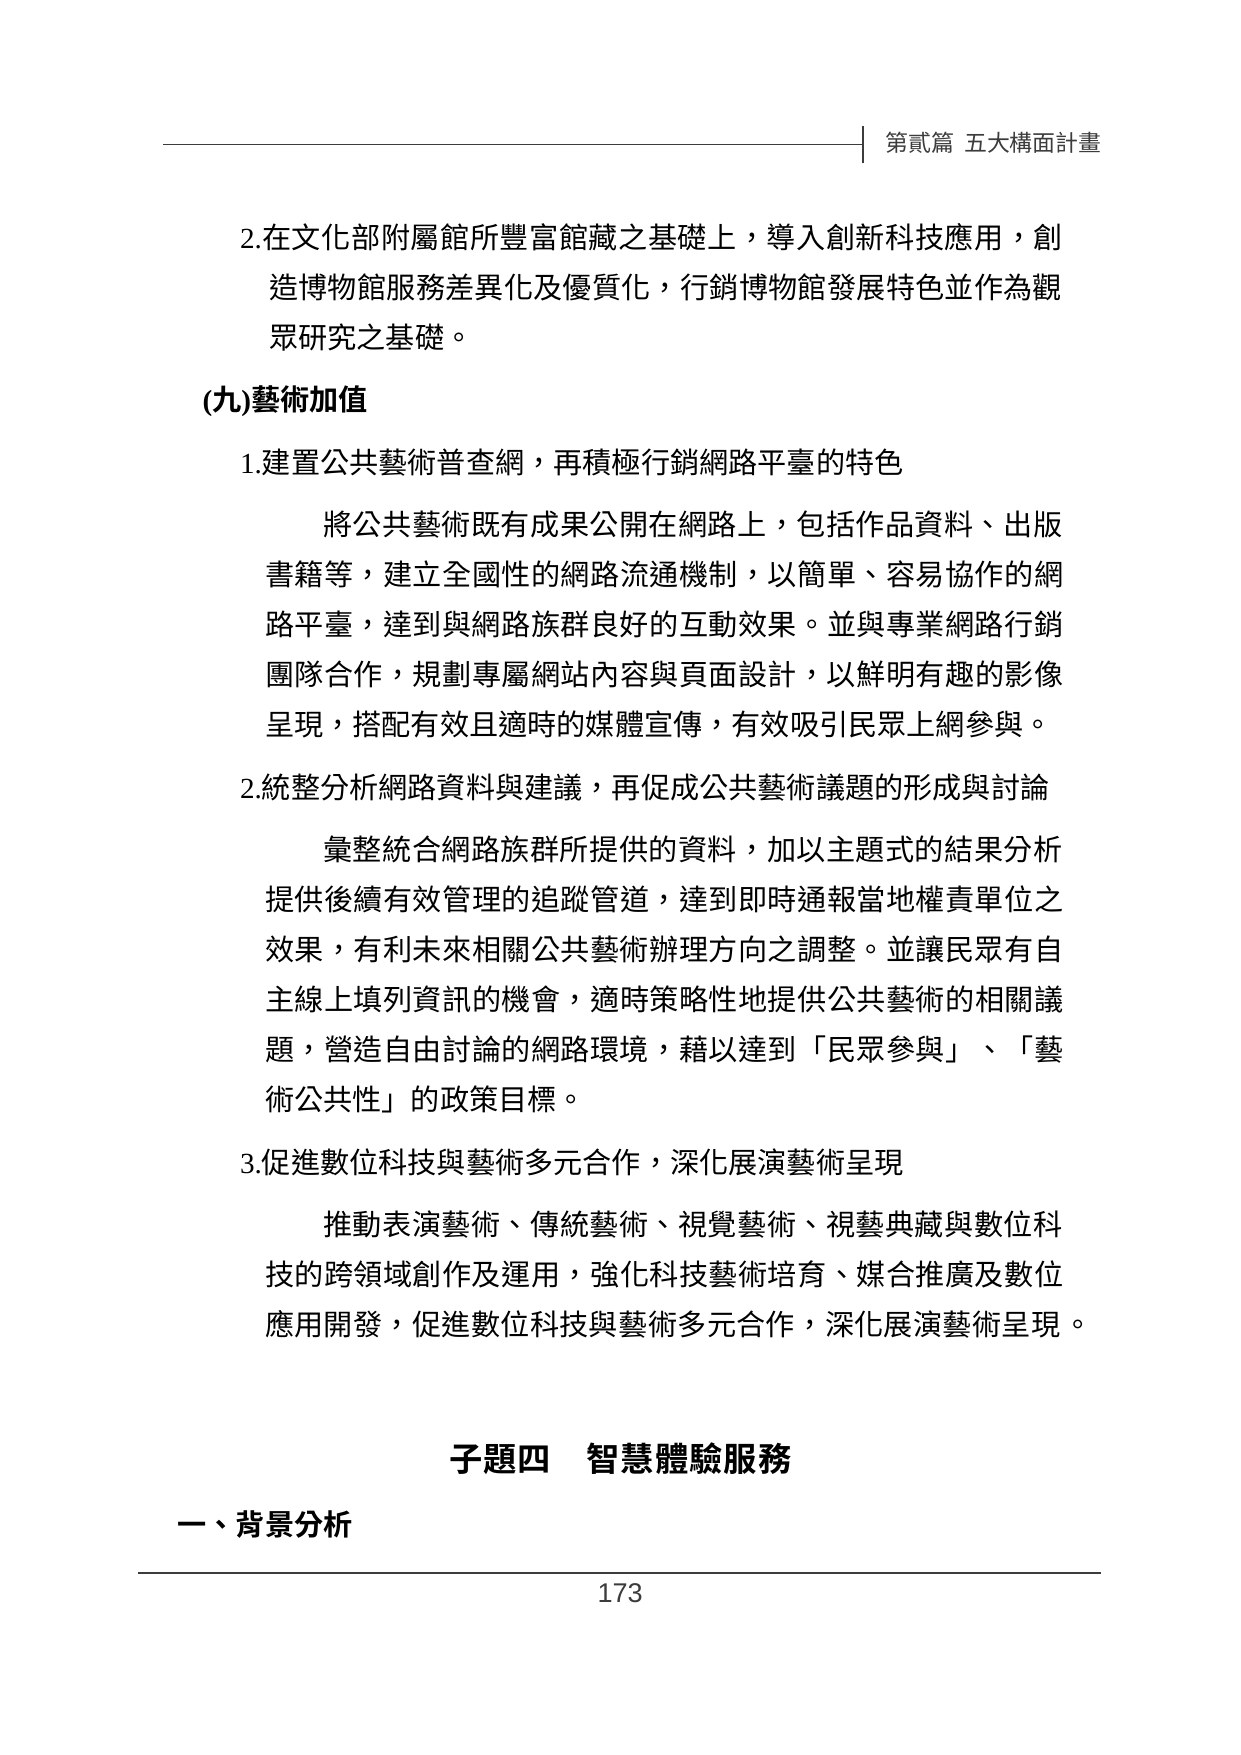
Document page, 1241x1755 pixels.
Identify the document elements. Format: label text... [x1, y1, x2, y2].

text 子題四 智慧體驗服務 [177, 1432, 1063, 1482]
text 2.統整分析網路資料與建議，再促成公共藝術議題的形成與討論 [240, 757, 1063, 807]
text 彙整統合網路族群所提供的資料，加以主題式的結果分析，提供後續有效管理的追蹤管道，達到即時通報當地權責單位之效果，有利未來相關公共藝術辦理方向之調整。並讓民眾有自主線上填列資訊的機會，適時策略性地提供公共藝術的相關議題，營造自由討論的網路環境，藉以達到「民眾參與」、「藝術公共性」的政策目標。 [265, 819, 1063, 1119]
text 2.在文化部附屬館所豐富館藏之基礎上，導入創新科技應用，創造博物館服務差異化及優質化，行銷博物館發展特色並作為觀眾研究之基礎。 [240, 207, 1063, 357]
text (九)藝術加值 [202, 369, 1063, 419]
text 推動表演藝術、傳統藝術、視覺藝術、視藝典藏與數位科技的跨領域創作及運用，強化科技藝術培育、媒合推廣及數位應用開發，促進數位科技與藝術多元合作，深化展演藝術呈現。 [265, 1194, 1063, 1394]
text 1.建置公共藝術普查網，再積極行銷網路平臺的特色 [240, 432, 1063, 482]
text 將公共藝術既有成果公開在網路上，包括作品資料、出版書籍等，建立全國性的網路流通機制，以簡單、容易協作的網路平臺，達到與網路族群良好的互動效果。並與專業網路行銷團隊合作，規劃專屬網站內容與頁面設計，以鮮明有趣的影像呈現，搭配有效且適時的媒體宣傳，有效吸引民眾上網參與。 [265, 494, 1063, 744]
text 3.促進數位科技與藝術多元合作，深化展演藝術呈現 [240, 1132, 1063, 1182]
text 一、背景分析 [177, 1494, 1063, 1544]
